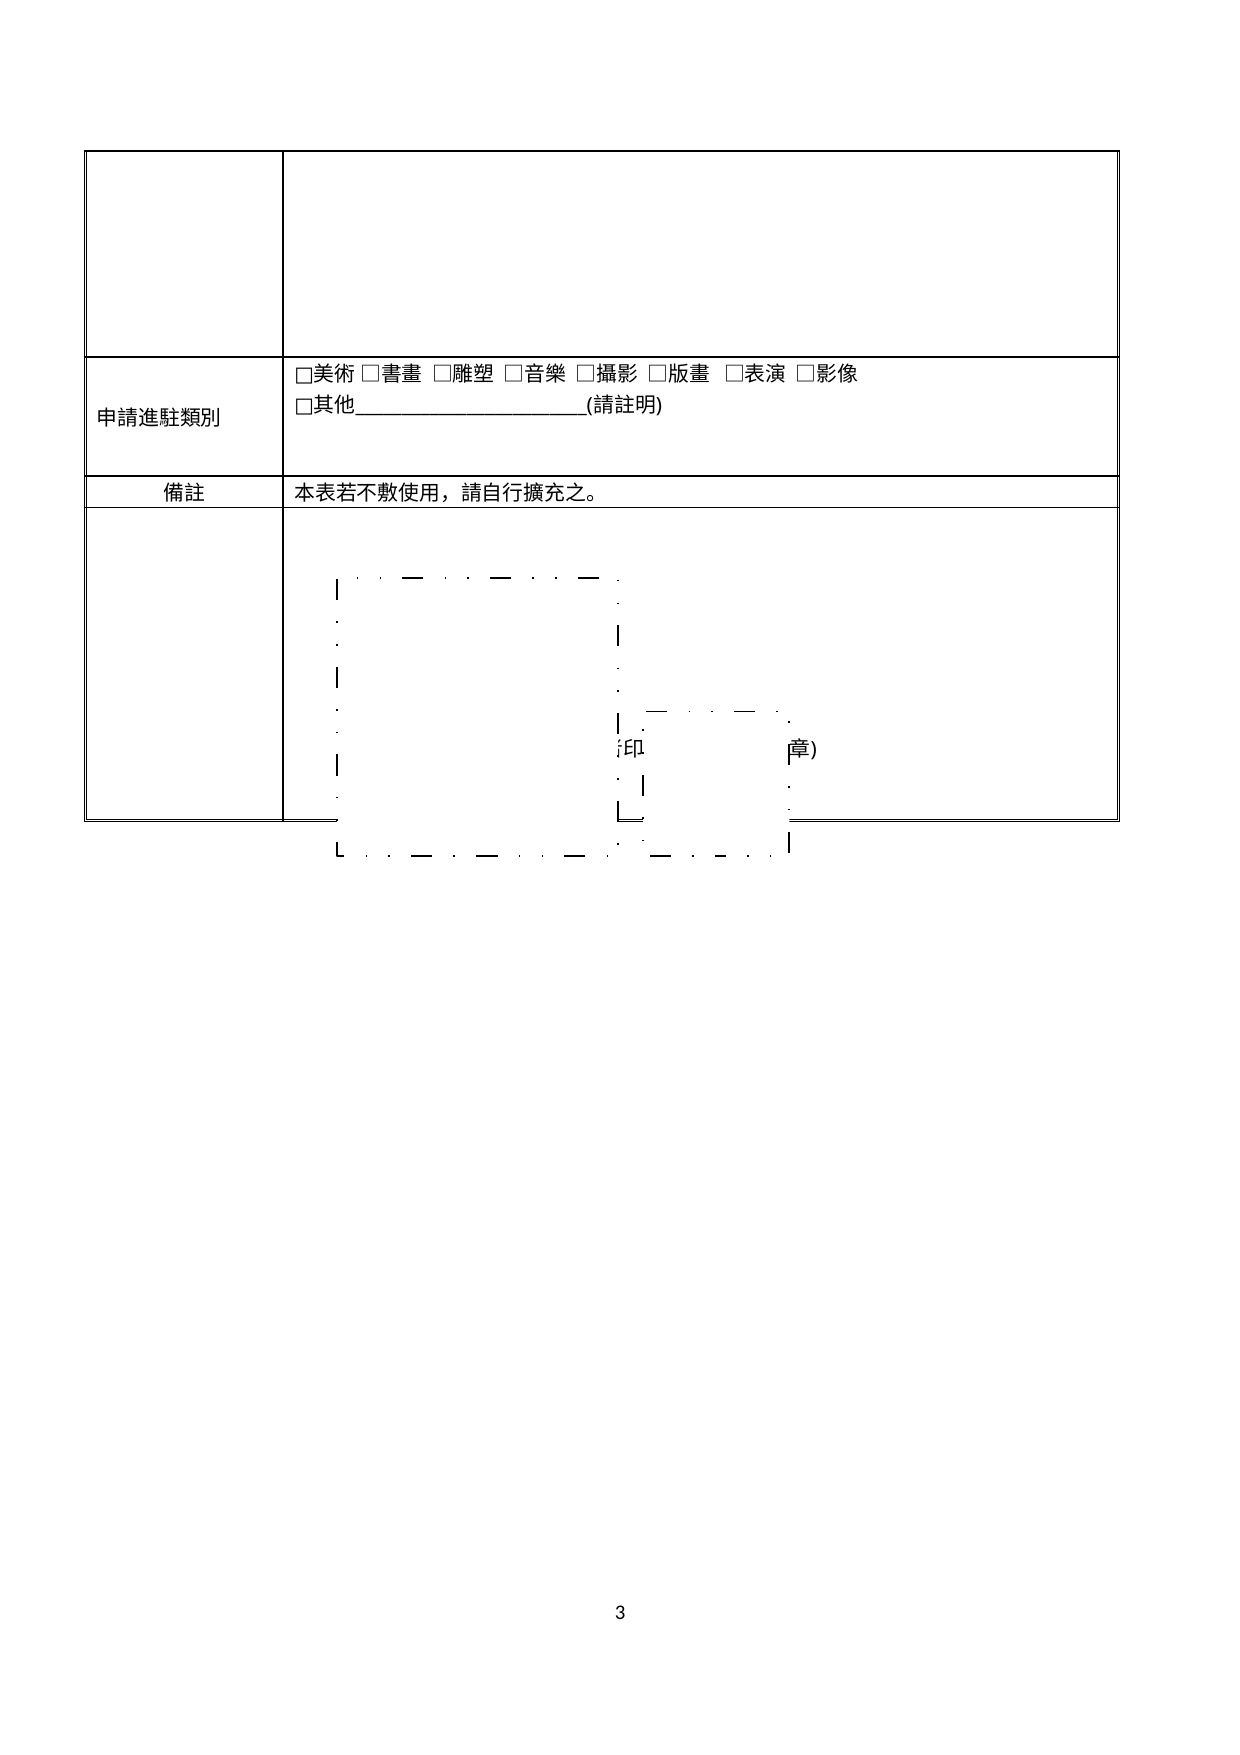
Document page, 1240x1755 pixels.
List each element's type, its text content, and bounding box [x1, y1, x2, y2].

table_cell [87, 152, 282, 356]
table_cell [87, 508, 282, 818]
table_cell 備註 [87, 477, 282, 507]
table_cell [284, 152, 1117, 356]
table_cell 本表若不敷使用，請自行擴充之。 [284, 477, 1117, 507]
table_cell 申請進駐類別 [87, 358, 282, 475]
table_cell (申請者印鑑章及申請人簽章) [284, 508, 1117, 818]
table_cell □美術 □書畫 □雕塑 □音樂 □攝影 □版畫 □表演 □影像 □其他_________________________(請註明) [284, 358, 1117, 475]
